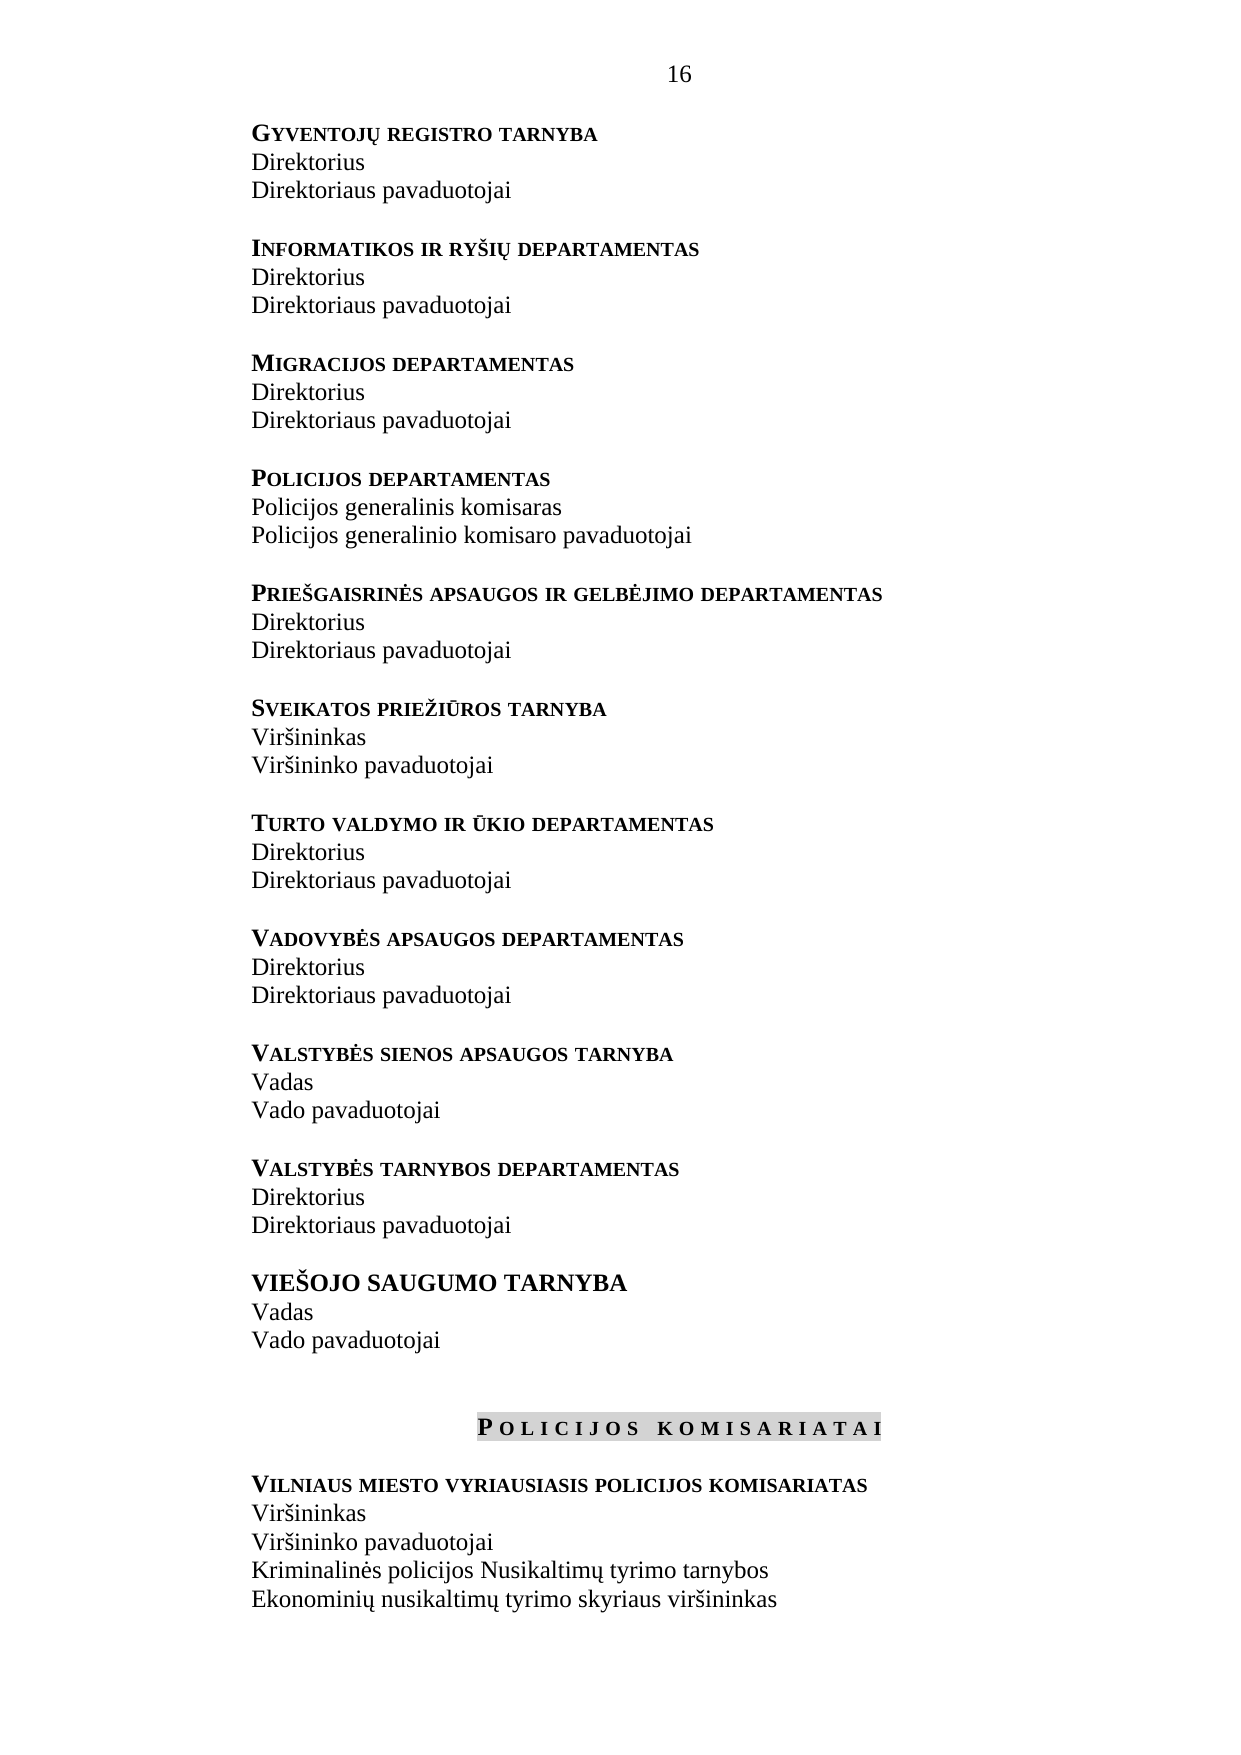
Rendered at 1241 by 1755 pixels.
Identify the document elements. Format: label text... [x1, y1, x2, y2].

text Ekonominių nusikaltimų tyrimo skyriaus viršininkas [177, 1584, 1181, 1613]
text Direktoriaus pavaduotojai [177, 406, 1181, 434]
text Direktorius [177, 1182, 1181, 1211]
text Direktoriaus pavaduotojai [177, 636, 1181, 664]
text Valstybės tarnybos departamentas [177, 1153, 1181, 1182]
text Viršininko pavaduotojai [177, 751, 1181, 779]
text Direktorius [177, 607, 1181, 636]
text Viršininkas [177, 1498, 1181, 1527]
text Direktorius [177, 837, 1181, 866]
text Vado pavaduotojai [177, 1096, 1181, 1124]
text Vadas [177, 1067, 1181, 1096]
text Direktoriaus pavaduotojai [177, 291, 1181, 319]
text Informatikos ir ryšių departamentas [177, 233, 1181, 262]
text Direktorius [177, 952, 1181, 981]
text Sveikatos priežiūros tarnyba [177, 693, 1181, 722]
text Direktorius [177, 262, 1181, 291]
text Direktoriaus pavaduotojai [177, 981, 1181, 1009]
text Direktoriaus pavaduotojai [177, 1211, 1181, 1239]
text Policijos generalinis komisaras [177, 492, 1181, 521]
text Migracijos departamentas [177, 348, 1181, 377]
text Direktorius [177, 147, 1181, 176]
text Turto valdymo ir ūkio departamentas [177, 808, 1181, 837]
text Viršininko pavaduotojai [177, 1527, 1181, 1556]
text Direktoriaus pavaduotojai [177, 176, 1181, 204]
text Vado pavaduotojai [177, 1326, 1181, 1354]
text Priešgaisrinės apsaugos ir gelbėjimo departamentas [177, 578, 1181, 607]
text Direktorius [177, 377, 1181, 406]
text Policijos departamentas [177, 463, 1181, 492]
text Valstybės sienos apsaugos tarnyba [177, 1038, 1181, 1067]
text Gyventojų registro tarnyba [177, 118, 1181, 147]
text Policijos komisariatai [177, 1412, 1181, 1441]
text Kriminalinės policijos Nusikaltimų tyrimo tarnybos [177, 1556, 1181, 1584]
text Direktoriaus pavaduotojai [177, 866, 1181, 894]
text Vadas [177, 1297, 1181, 1326]
text Vilniaus miesto vyriausiasis policijos komisariatas [177, 1469, 1181, 1498]
text Vadovybės apsaugos departamentas [177, 923, 1181, 952]
text VIEŠOJO SAUGUMO TARNYBA [177, 1268, 1181, 1297]
text Viršininkas [177, 722, 1181, 751]
text Policijos generalinio komisaro pavaduotojai [177, 521, 1181, 549]
